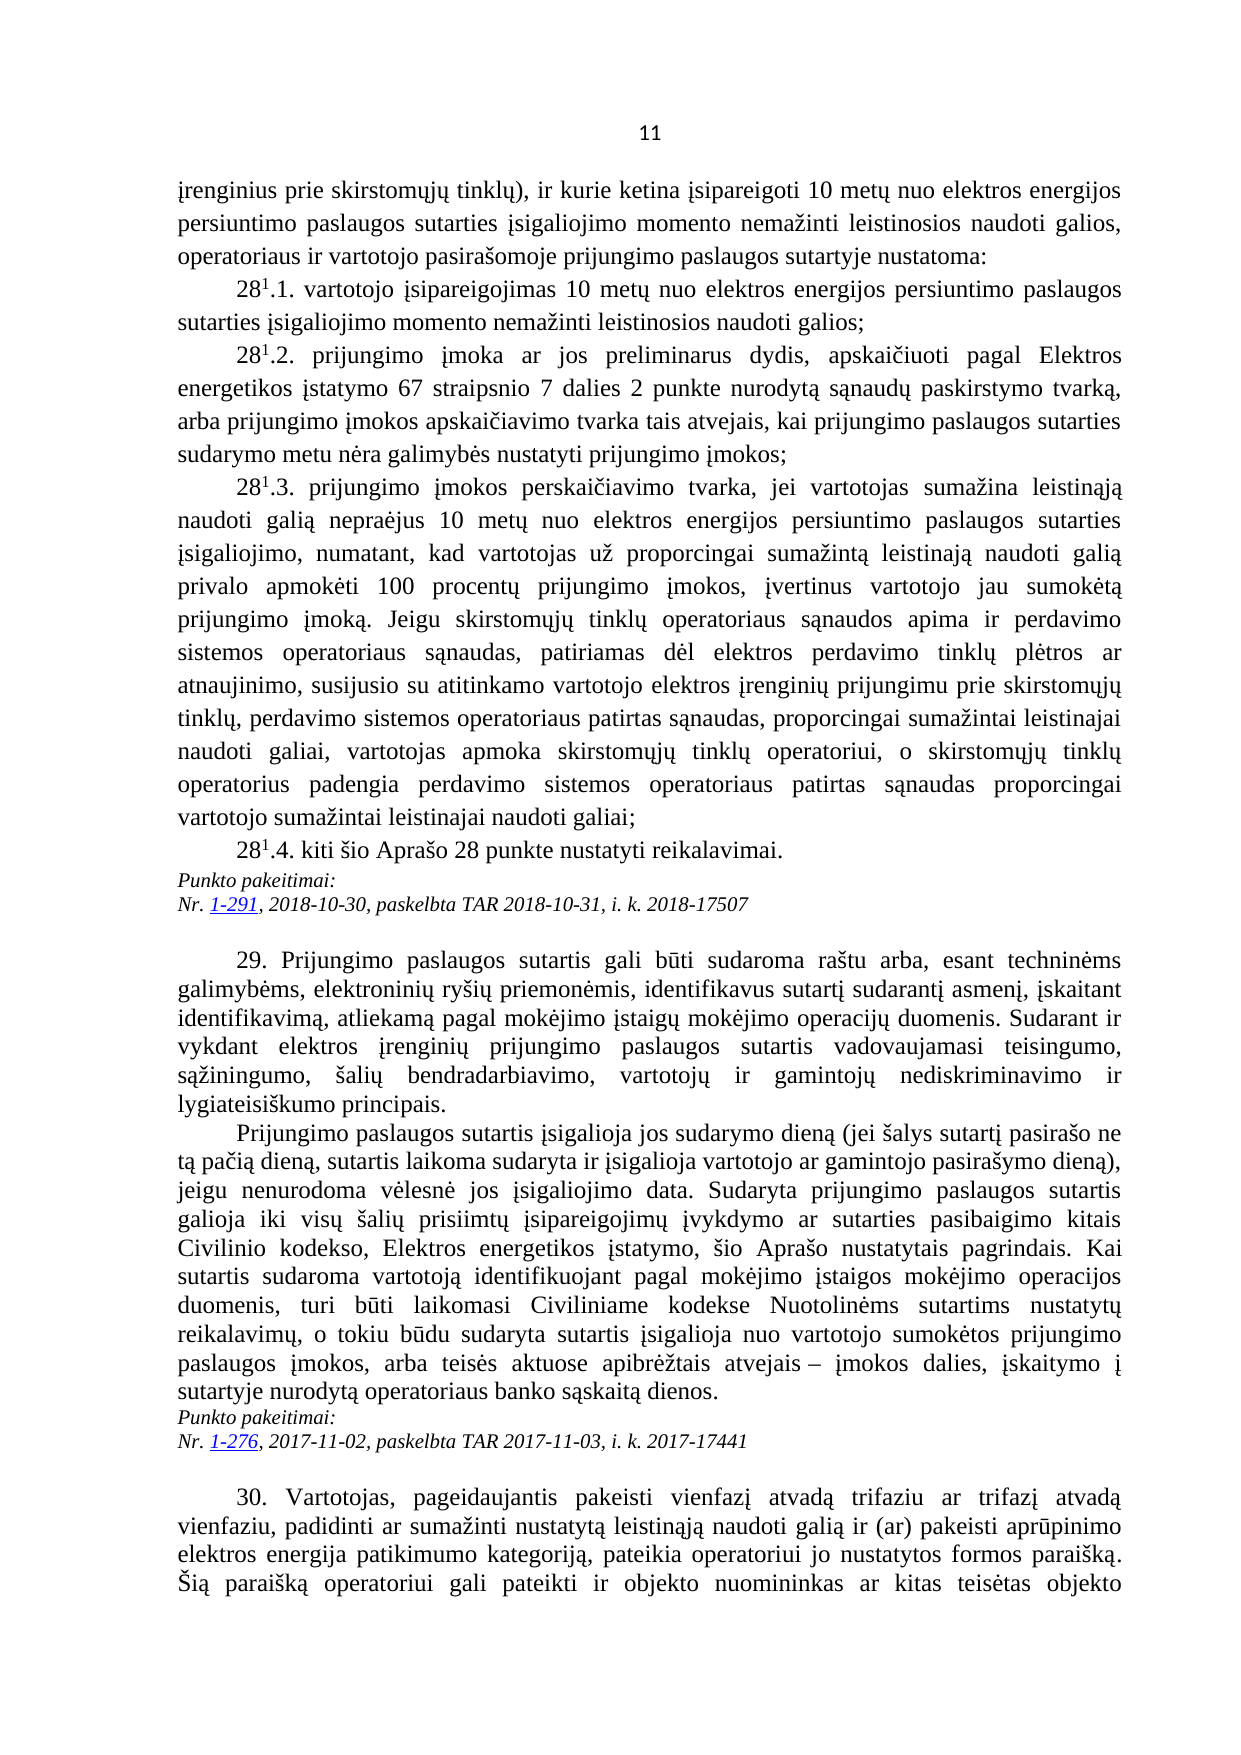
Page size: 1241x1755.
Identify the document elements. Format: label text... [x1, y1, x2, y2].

text 281.2. prijungimo įmoka ar jos preliminarus dydis, apskaičiuoti pagal Elektros energetikos įstatymo 67 straipsnio 7 dalies 2 punkte nurodytą sąnaudų paskirstymo tvarką, arba prijungimo įmokos apskaičiavimo tvarka tais atvejais, kai prijungimo paslaugos sutarties sudarymo metu nėra galimybės nustatyti prijungimo įmokos; [177, 340, 1122, 468]
text įrenginius prie skirstomųjų tinklų), ir kurie ketina įsipareigoti 10 metų nuo elektros energijos persiuntimo paslaugos sutarties įsigaliojimo momento nemažinti leistinosios naudoti galios, operatoriaus ir vartotojo pasirašomoje prijungimo paslaugos sutartyje nustatoma: [177, 175, 1122, 270]
text Prijungimo paslaugos sutartis įsigalioja jos sudarymo dieną (jei šalys sutartį pasirašo ne tą pačią dieną, sutartis laikoma sudaryta ir įsigalioja vartotojo ar gamintojo pasirašymo dieną), jeigu nenurodoma vėlesnė jos įsigaliojimo data. Sudaryta prijungimo paslaugos sutartis galioja iki visų šalių prisiimtų įsipareigojimų įvykdymo ar sutarties pasibaigimo kitais Civilinio kodekso, Elektros energetikos įstatymo, šio Aprašo nustatytais pagrindais. Kai sutartis sudaroma vartotoją identifikuojant pagal mokėjimo įstaigos mokėjimo operacijos duomenis, turi būti laikomasi Civiliniame kodekse Nuotolinėms sutartims nustatytų reikalavimų, o tokiu būdu sudaryta sutartis įsigalioja nuo vartotojo sumokėtos prijungimo paslaugos įmokos, arba teisės aktuose apibrėžtais atvejais – įmokos dalies, įskaitymo į sutartyje nurodytą operatoriaus banko sąskaitą dienos. [177, 1118, 1122, 1405]
text Nr. 1-291, 2018-10-30, paskelbta TAR 2018-10-31, i. k. 2018-17507 [177, 892, 1122, 916]
text 281.4. kiti šio Aprašo 28 punkte nustatyti reikalavimai. [177, 835, 1122, 864]
text Punkto pakeitimai: [177, 1405, 1122, 1429]
text 30. Vartotojas, pageidaujantis pakeisti vienfazį atvadą trifaziu ar trifazį atvadą vienfaziu, padidinti ar sumažinti nustatytą leistinąją naudoti galią ir (ar) pakeisti aprūpinimo elektros energija patikimumo kategoriją, pateikia operatoriui jo nustatytos formos paraišką. Šią paraišką operatoriui gali pateikti ir objekto nuomininkas ar kitas teisėtas objekto [177, 1482, 1122, 1597]
text 281.1. vartotojo įsipareigojimas 10 metų nuo elektros energijos persiuntimo paslaugos sutarties įsigaliojimo momento nemažinti leistinosios naudoti galios; [177, 274, 1122, 336]
text Nr. 1-276, 2017-11-02, paskelbta TAR 2017-11-03, i. k. 2017-17441 [177, 1429, 1122, 1453]
text 281.3. prijungimo įmokos perskaičiavimo tvarka, jei vartotojas sumažina leistinąją naudoti galią nepraėjus 10 metų nuo elektros energijos persiuntimo paslaugos sutarties įsigaliojimo, numatant, kad vartotojas už proporcingai sumažintą leistinają naudoti galią privalo apmokėti 100 procentų prijungimo įmokos, įvertinus vartotojo jau sumokėtą prijungimo įmoką. Jeigu skirstomųjų tinklų operatoriaus sąnaudos apima ir perdavimo sistemos operatoriaus sąnaudas, patiriamas dėl elektros perdavimo tinklų plėtros ar atnaujinimo, susijusio su atitinkamo vartotojo elektros įrenginių prijungimu prie skirstomųjų tinklų, perdavimo sistemos operatoriaus patirtas sąnaudas, proporcingai sumažintai leistinajai naudoti galiai, vartotojas apmoka skirstomųjų tinklų operatoriui, o skirstomųjų tinklų operatorius padengia perdavimo sistemos operatoriaus patirtas sąnaudas proporcingai vartotojo sumažintai leistinajai naudoti galiai; [177, 472, 1122, 831]
text Punkto pakeitimai: [177, 868, 1122, 892]
text 29. Prijungimo paslaugos sutartis gali būti sudaroma raštu arba, esant techninėms galimybėms, elektroninių ryšių priemonėmis, identifikavus sutartį sudarantį asmenį, įskaitant identifikavimą, atliekamą pagal mokėjimo įstaigų mokėjimo operacijų duomenis. Sudarant ir vykdant elektros įrenginių prijungimo paslaugos sutartis vadovaujamasi teisingumo, sąžiningumo, šalių bendradarbiavimo, vartotojų ir gamintojų nediskriminavimo ir lygiateisiškumo principais. [177, 945, 1122, 1118]
